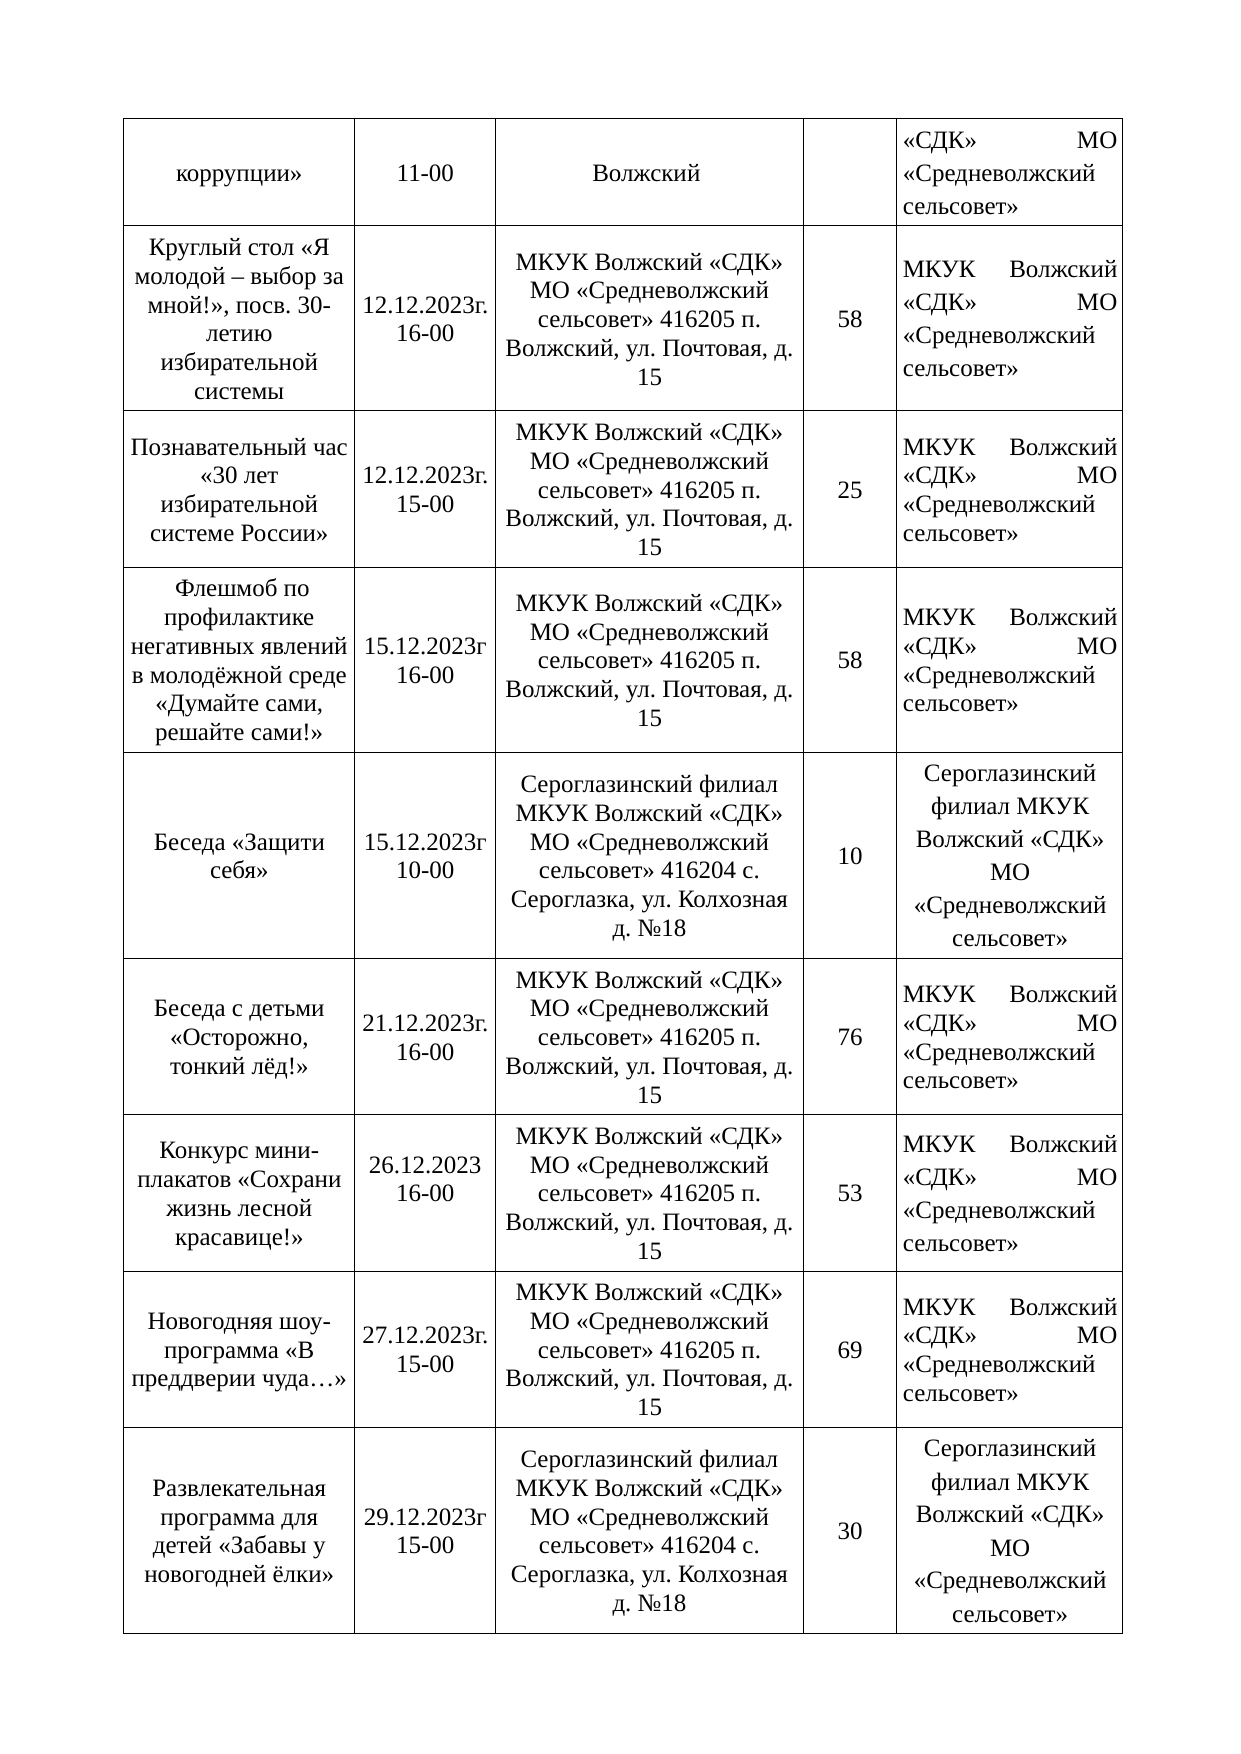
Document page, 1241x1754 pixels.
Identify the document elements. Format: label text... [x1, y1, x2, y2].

table_cell 58 [804, 568, 896, 752]
table_cell МКУК Волжский «СДК» МО «Средневолжский сельсовет» 416205 п. Волжский, ул. Почтовая, д. 15 [496, 568, 803, 752]
table_cell Флешмоб по профилактике негативных явлений в молодёжной среде «Думайте сами, решайте сами!» [124, 568, 354, 752]
table_cell Конкурс мини-плакатов «Сохрани жизнь лесной красавице!» [124, 1115, 354, 1271]
table_cell МКУК Волжский «СДК» МО «Средневолжский сельсовет» 416205 п. Волжский, ул. Почтовая, д. 15 [496, 959, 803, 1114]
table_cell 10 [804, 753, 896, 958]
table_cell 29.12.2023г 15-00 [355, 1428, 495, 1633]
table_cell 30 [804, 1428, 896, 1633]
table_cell 69 [804, 1272, 896, 1427]
table_cell Сероглазинский филиал МКУК Волжский «СДК» МО «Средневолжский сельсовет» [897, 753, 1122, 958]
table_cell 25 [804, 411, 896, 567]
table_cell Сероглазинский филиал МКУК Волжский «СДК» МО «Средневолжский сельсовет» [897, 1428, 1122, 1633]
table_cell Круглый стол «Я молодой – выбор за мной!», посв. 30-летию избирательной системы [124, 226, 354, 410]
table_cell «СДК» МО «Средневолжский сельсовет» [897, 119, 1122, 225]
table_cell МКУК Волжский «СДК» МО «Средневолжский сельсовет» [897, 959, 1122, 1114]
table_cell Беседа с детьми «Осторожно, тонкий лёд!» [124, 959, 354, 1114]
table_cell 21.12.2023г. 16-00 [355, 959, 495, 1114]
table_cell Сероглазинский филиал МКУК Волжский «СДК» МО «Средневолжский сельсовет» 416204 с. Сероглазка, ул. Колхозная д. №18 [496, 1428, 803, 1633]
table_cell Развлекательная программа для детей «Забавы у новогодней ёлки» [124, 1428, 354, 1633]
table_cell МКУК Волжский «СДК» МО «Средневолжский сельсовет» [897, 568, 1122, 752]
table_cell МКУК Волжский «СДК» МО «Средневолжский сельсовет» [897, 1115, 1122, 1271]
table_cell 12.12.2023г. 15-00 [355, 411, 495, 567]
table_cell МКУК Волжский «СДК» МО «Средневолжский сельсовет» [897, 1272, 1122, 1427]
table_cell Новогодняя шоу-программа «В преддверии чуда…» [124, 1272, 354, 1427]
table_cell Волжский [496, 119, 803, 225]
table_cell 12.12.2023г. 16-00 [355, 226, 495, 410]
table_cell 53 [804, 1115, 896, 1271]
table_cell Познавательный час «30 лет избирательной системе России» [124, 411, 354, 567]
table_cell 27.12.2023г. 15-00 [355, 1272, 495, 1427]
table_cell 58 [804, 226, 896, 410]
table_cell Сероглазинский филиал МКУК Волжский «СДК» МО «Средневолжский сельсовет» 416204 с. Сероглазка, ул. Колхозная д. №18 [496, 753, 803, 958]
table_cell Беседа «Защити себя» [124, 753, 354, 958]
table_cell коррупции» [124, 119, 354, 225]
table_cell [804, 119, 896, 225]
table_cell 11-00 [355, 119, 495, 225]
table_cell МКУК Волжский «СДК» МО «Средневолжский сельсовет» 416205 п. Волжский, ул. Почтовая, д. 15 [496, 1272, 803, 1427]
table_cell 15.12.2023г 10-00 [355, 753, 495, 958]
table_cell 15.12.2023г 16-00 [355, 568, 495, 752]
table_cell МКУК Волжский «СДК» МО «Средневолжский сельсовет» [897, 226, 1122, 410]
table_cell МКУК Волжский «СДК» МО «Средневолжский сельсовет» [897, 411, 1122, 567]
table_cell 26.12.2023 16-00 [355, 1115, 495, 1271]
table_cell МКУК Волжский «СДК» МО «Средневолжский сельсовет» 416205 п. Волжский, ул. Почтовая, д. 15 [496, 411, 803, 567]
table_cell МКУК Волжский «СДК» МО «Средневолжский сельсовет» 416205 п. Волжский, ул. Почтовая, д. 15 [496, 226, 803, 410]
table_cell 76 [804, 959, 896, 1114]
table_cell МКУК Волжский «СДК» МО «Средневолжский сельсовет» 416205 п. Волжский, ул. Почтовая, д. 15 [496, 1115, 803, 1271]
